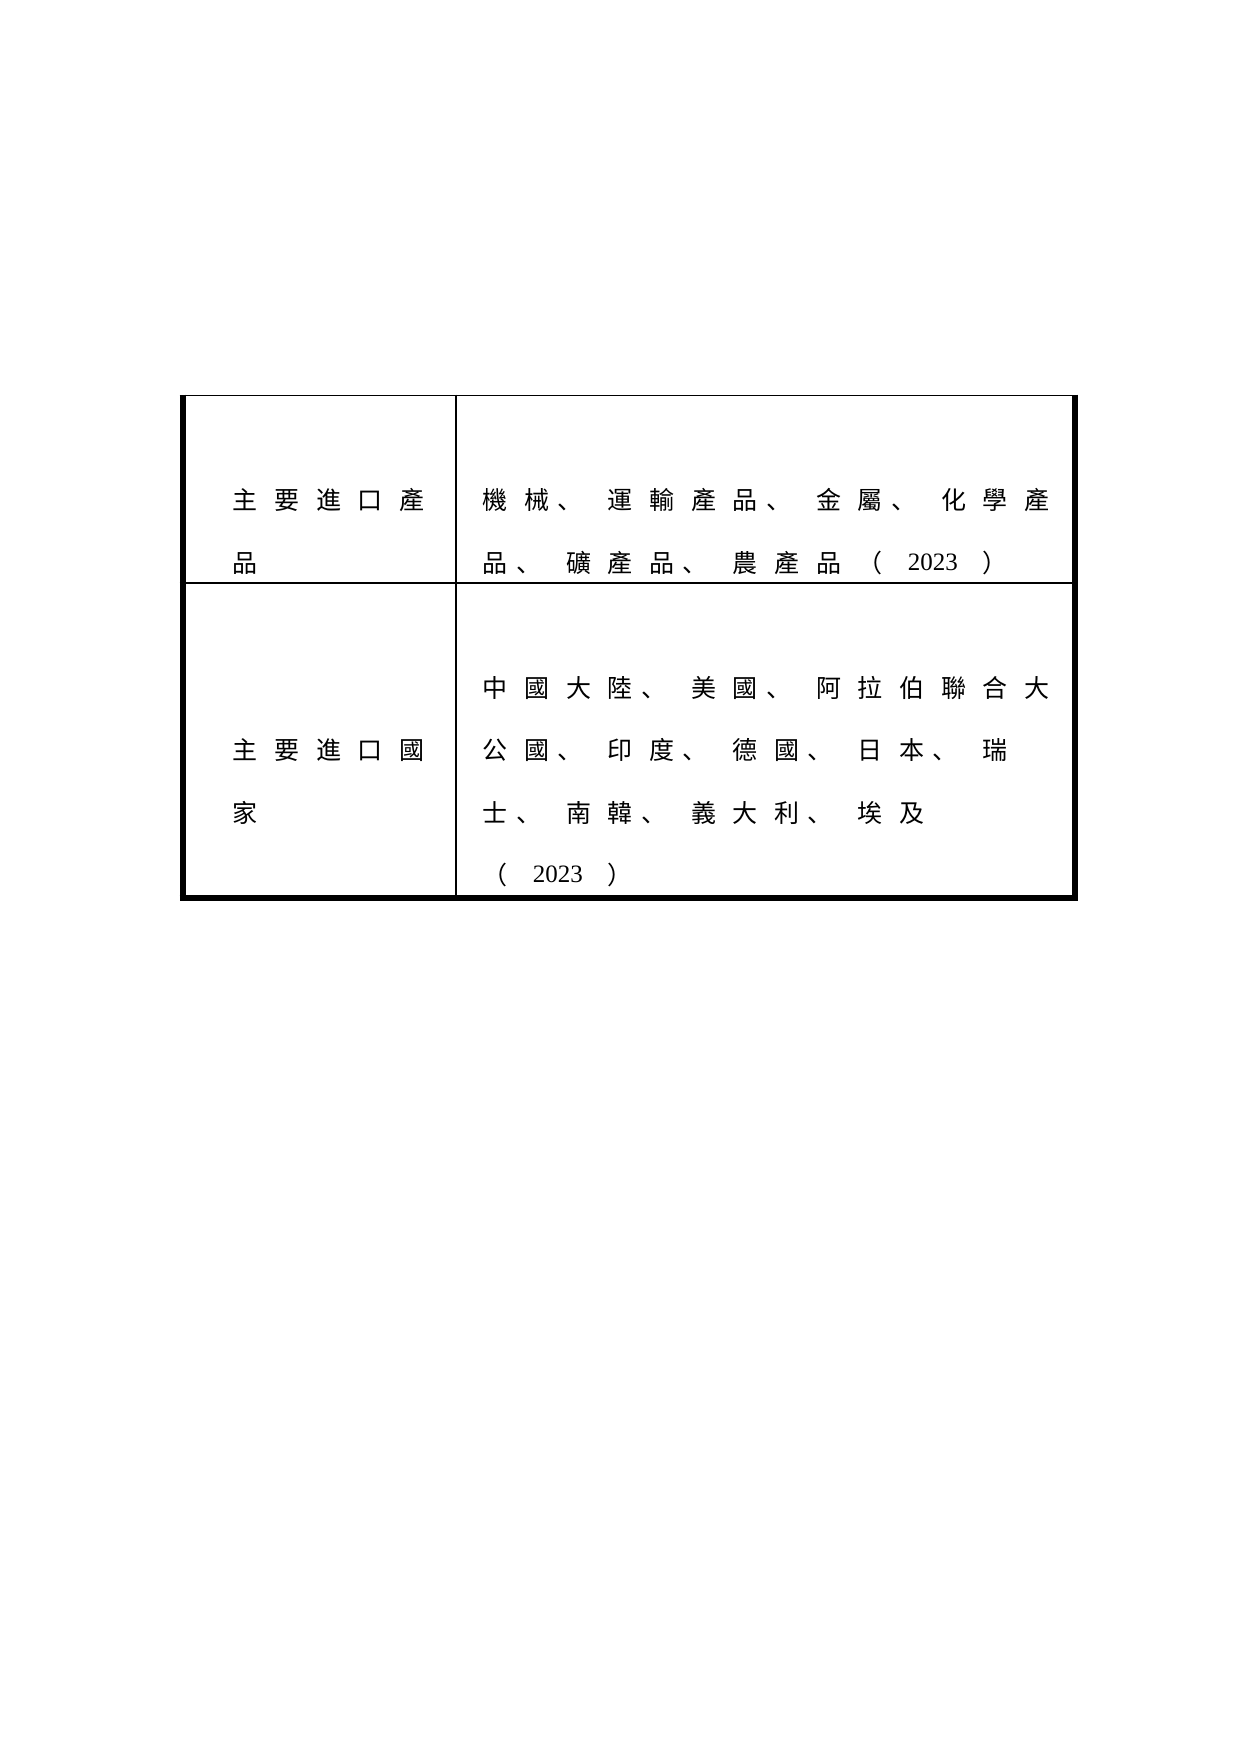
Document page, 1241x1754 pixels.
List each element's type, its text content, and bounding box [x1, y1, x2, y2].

table_cell 主要進口產品 [186, 396, 455, 582]
table_cell 機械、運輸產品、金屬、化學產品、礦產品、農產品（2023） [457, 396, 1072, 582]
table_cell 中國大陸、美國、阿拉伯聯合大公國、印度、德國、日本、瑞士、南韓、義大利、埃及（2023） [457, 584, 1072, 894]
table_cell 主要進口國家 [186, 584, 455, 894]
